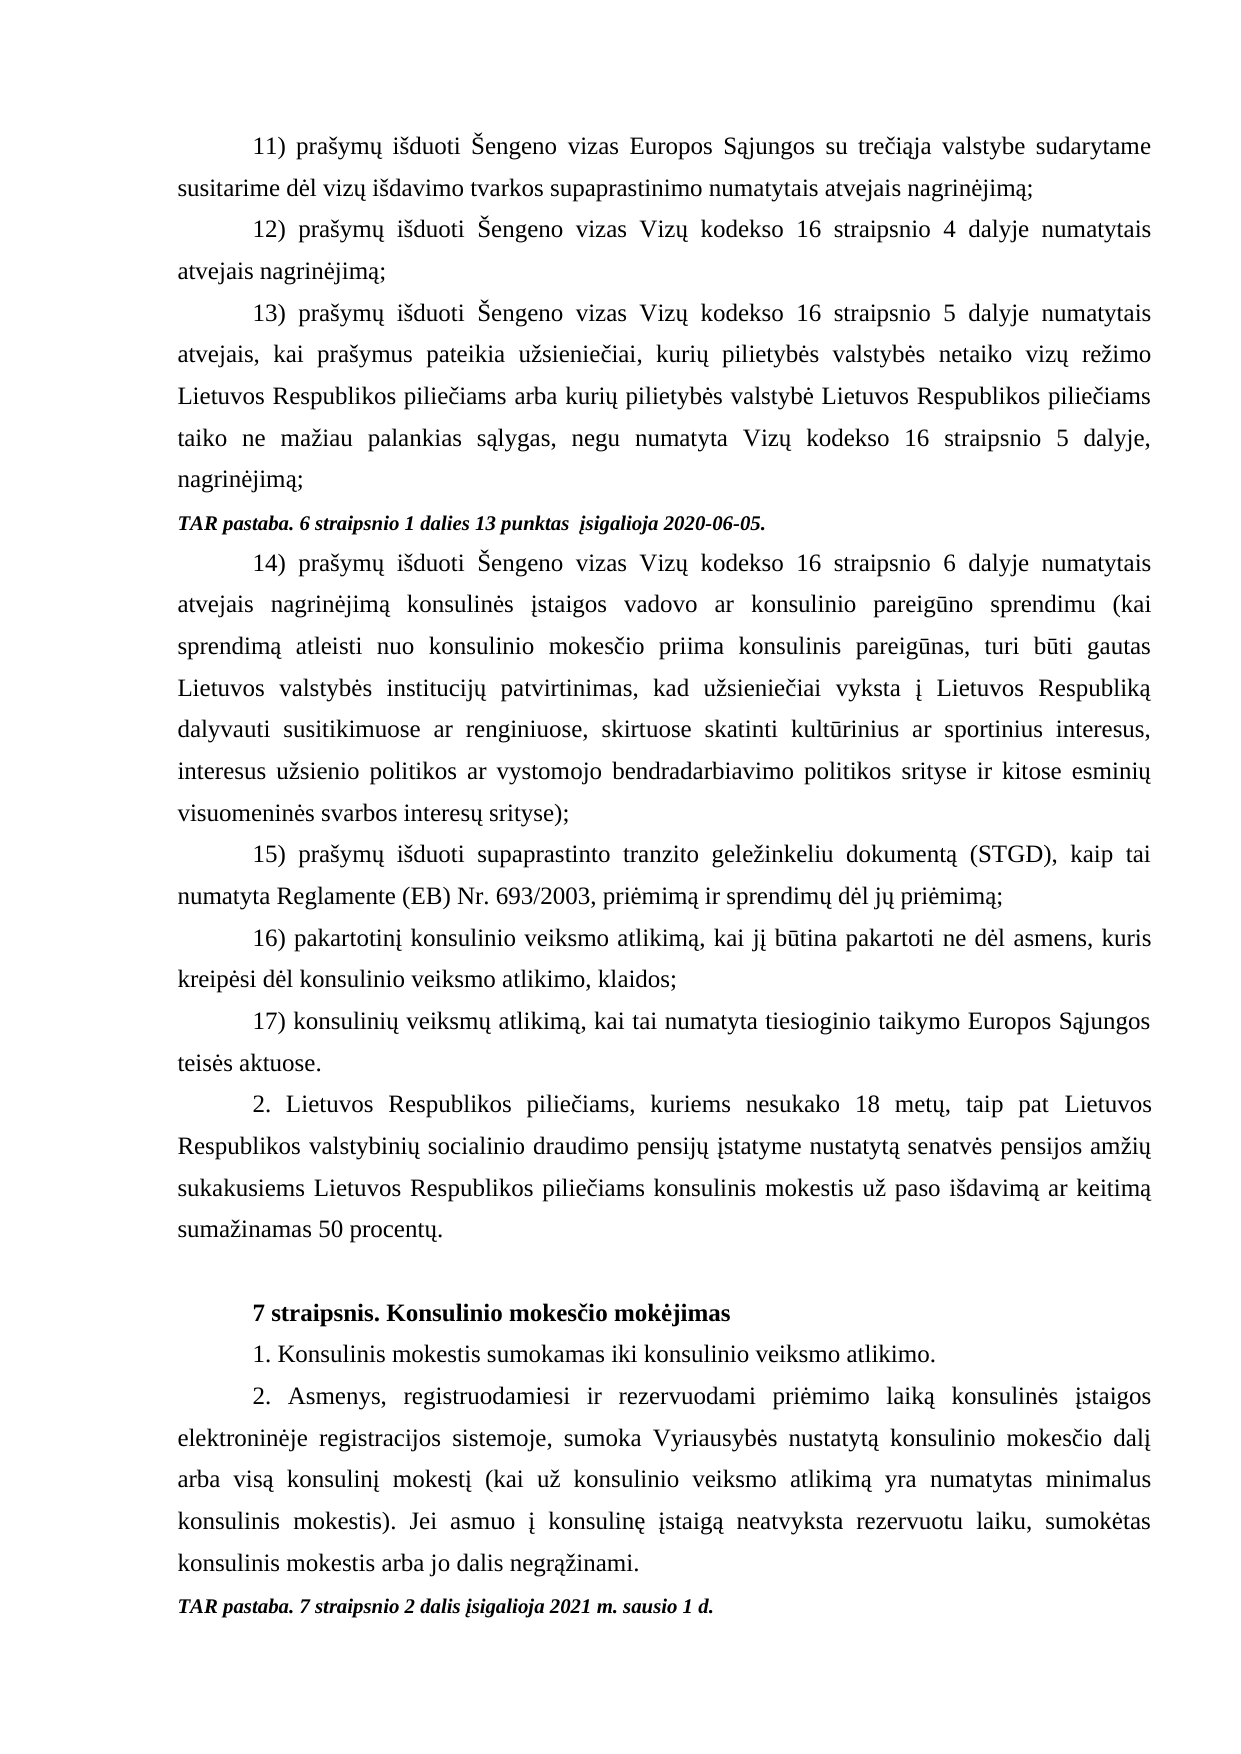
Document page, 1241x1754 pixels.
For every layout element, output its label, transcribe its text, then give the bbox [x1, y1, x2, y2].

text 1. Konsulinis mokestis sumokamas iki konsulinio veiksmo atlikimo. [177, 1326, 1152, 1368]
text 16) pakartotinį konsulinio veiksmo atlikimą, kai jį būtina pakartoti ne dėl asmens, kuris kreipėsi dėl konsulinio veiksmo atlikimo, klaidos; [177, 910, 1152, 993]
text 12) prašymų išduoti Šengeno vizas Vizų kodekso 16 straipsnio 4 dalyje numatytais atvejais nagrinėjimą; [177, 201, 1152, 285]
text 15) prašymų išduoti supaprastinto tranzito geležinkeliu dokumentą (STGD), kaip tai numatyta Reglamente (EB) Nr. 693/2003, priėmimą ir sprendimų dėl jų priėmimą; [177, 826, 1152, 910]
text 7 straipsnis. Konsulinio mokesčio mokėjimas [177, 1285, 1152, 1326]
text 11) prašymų išduoti Šengeno vizas Europos Sąjungos su trečiąja valstybe sudarytame susitarime dėl vizų išdavimo tvarkos supaprastinimo numatytais atvejais nagrinėjimą; [177, 118, 1152, 201]
text TAR pastaba. 6 straipsnio 1 dalies 13 punktas įsigalioja 2020-06-05. [177, 493, 1152, 535]
text 13) prašymų išduoti Šengeno vizas Vizų kodekso 16 straipsnio 5 dalyje numatytais atvejais, kai prašymus pateikia užsieniečiai, kurių pilietybės valstybės netaiko vizų režimo Lietuvos Respublikos piliečiams arba kurių pilietybės valstybė Lietuvos Respublikos piliečiams taiko ne mažiau palankias sąlygas, negu numatyta Vizų kodekso 16 straipsnio 5 dalyje, nagrinėjimą; [177, 285, 1152, 493]
text 14) prašymų išduoti Šengeno vizas Vizų kodekso 16 straipsnio 6 dalyje numatytais atvejais nagrinėjimą konsulinės įstaigos vadovo ar konsulinio pareigūno sprendimu (kai sprendimą atleisti nuo konsulinio mokesčio priima konsulinis pareigūnas, turi būti gautas Lietuvos valstybės institucijų patvirtinimas, kad užsieniečiai vyksta į Lietuvos Respubliką dalyvauti susitikimuose ar renginiuose, skirtuose skatinti kultūrinius ar sportinius interesus, interesus užsienio politikos ar vystomojo bendradarbiavimo politikos srityse ir kitose esminių visuomeninės svarbos interesų srityse); [177, 535, 1152, 826]
text TAR pastaba. 7 straipsnio 2 dalis įsigalioja 2021 m. sausio 1 d. [177, 1576, 1152, 1618]
text 2. Asmenys, registruodamiesi ir rezervuodami priėmimo laiką konsulinės įstaigos elektroninėje registracijos sistemoje, sumoka Vyriausybės nustatytą konsulinio mokesčio dalį arba visą konsulinį mokestį (kai už konsulinio veiksmo atlikimą yra numatytas minimalus konsulinis mokestis). Jei asmuo į konsulinę įstaigą neatvyksta rezervuotu laiku, sumokėtas konsulinis mokestis arba jo dalis negrąžinami. [177, 1368, 1152, 1576]
text 17) konsulinių veiksmų atlikimą, kai tai numatyta tiesioginio taikymo Europos Sąjungos teisės aktuose. [177, 993, 1152, 1076]
text 2. Lietuvos Respublikos piliečiams, kuriems nesukako 18 metų, taip pat Lietuvos Respublikos valstybinių socialinio draudimo pensijų įstatyme nustatytą senatvės pensijos amžių sukakusiems Lietuvos Respublikos piliečiams konsulinis mokestis už paso išdavimą ar keitimą sumažinamas 50 procentų. [177, 1076, 1152, 1243]
